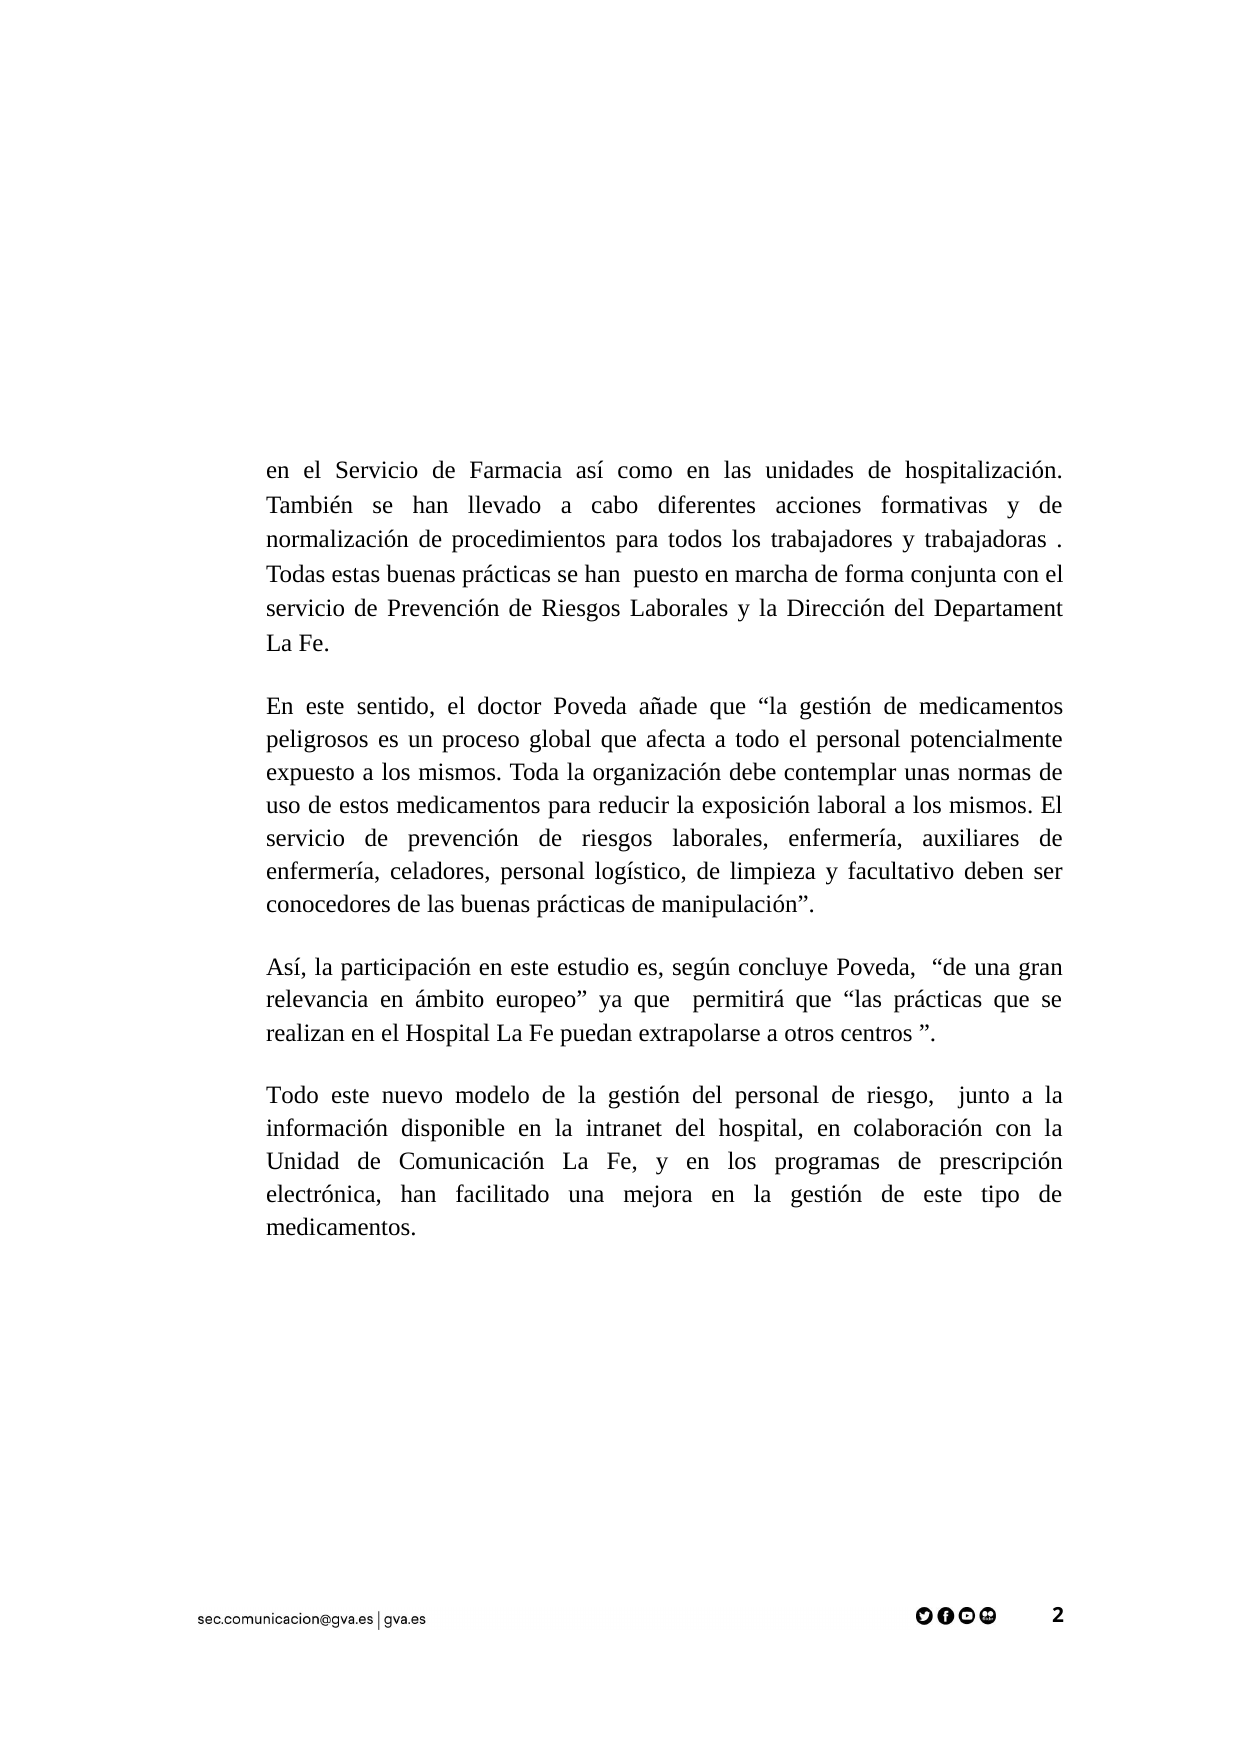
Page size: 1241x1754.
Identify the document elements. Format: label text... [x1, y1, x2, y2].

text en el Servicio de Farmacia así como en las unidades de hospitalización. También se han llevado a cabo diferentes acciones formativas y de normalización de procedimientos para todos los trabajadores y trabajadoras . Todas estas buenas prácticas se han puesto en marcha de forma conjunta con el servicio de Prevención de Riesgos Laborales y la Dirección del Departament La Fe. [266, 455, 1064, 656]
picture [198, 1607, 996, 1630]
text Así, la participación en este estudio es, según concluye Poveda, “de una gran relevancia en ámbito europeo” ya que permitirá que “las prácticas que se realizan en el Hospital La Fe puedan extrapolarse a otros centros ”. [266, 952, 1064, 1046]
text En este sentido, el doctor Poveda añade que “la gestión de medicamentos peligrosos es un proceso global que afecta a todo el personal potencialmente expuesto a los mismos. Toda la organización debe contemplar unas normas de uso de estos medicamentos para reducir la exposición laboral a los mismos. El servicio de prevención de riesgos laborales, enfermería, auxiliares de enfermería, celadores, personal logístico, de limpieza y facultativo deben ser conocedores de las buenas prácticas de manipulación”. [266, 691, 1064, 918]
text Todo este nuevo modelo de la gestión del personal de riesgo, junto a la información disponible en la intranet del hospital, en colaboración con la Unidad de Comunicación La Fe, y en los programas de prescripción electrónica, han facilitado una mejora en la gestión de este tipo de medicamentos. [266, 1080, 1064, 1241]
